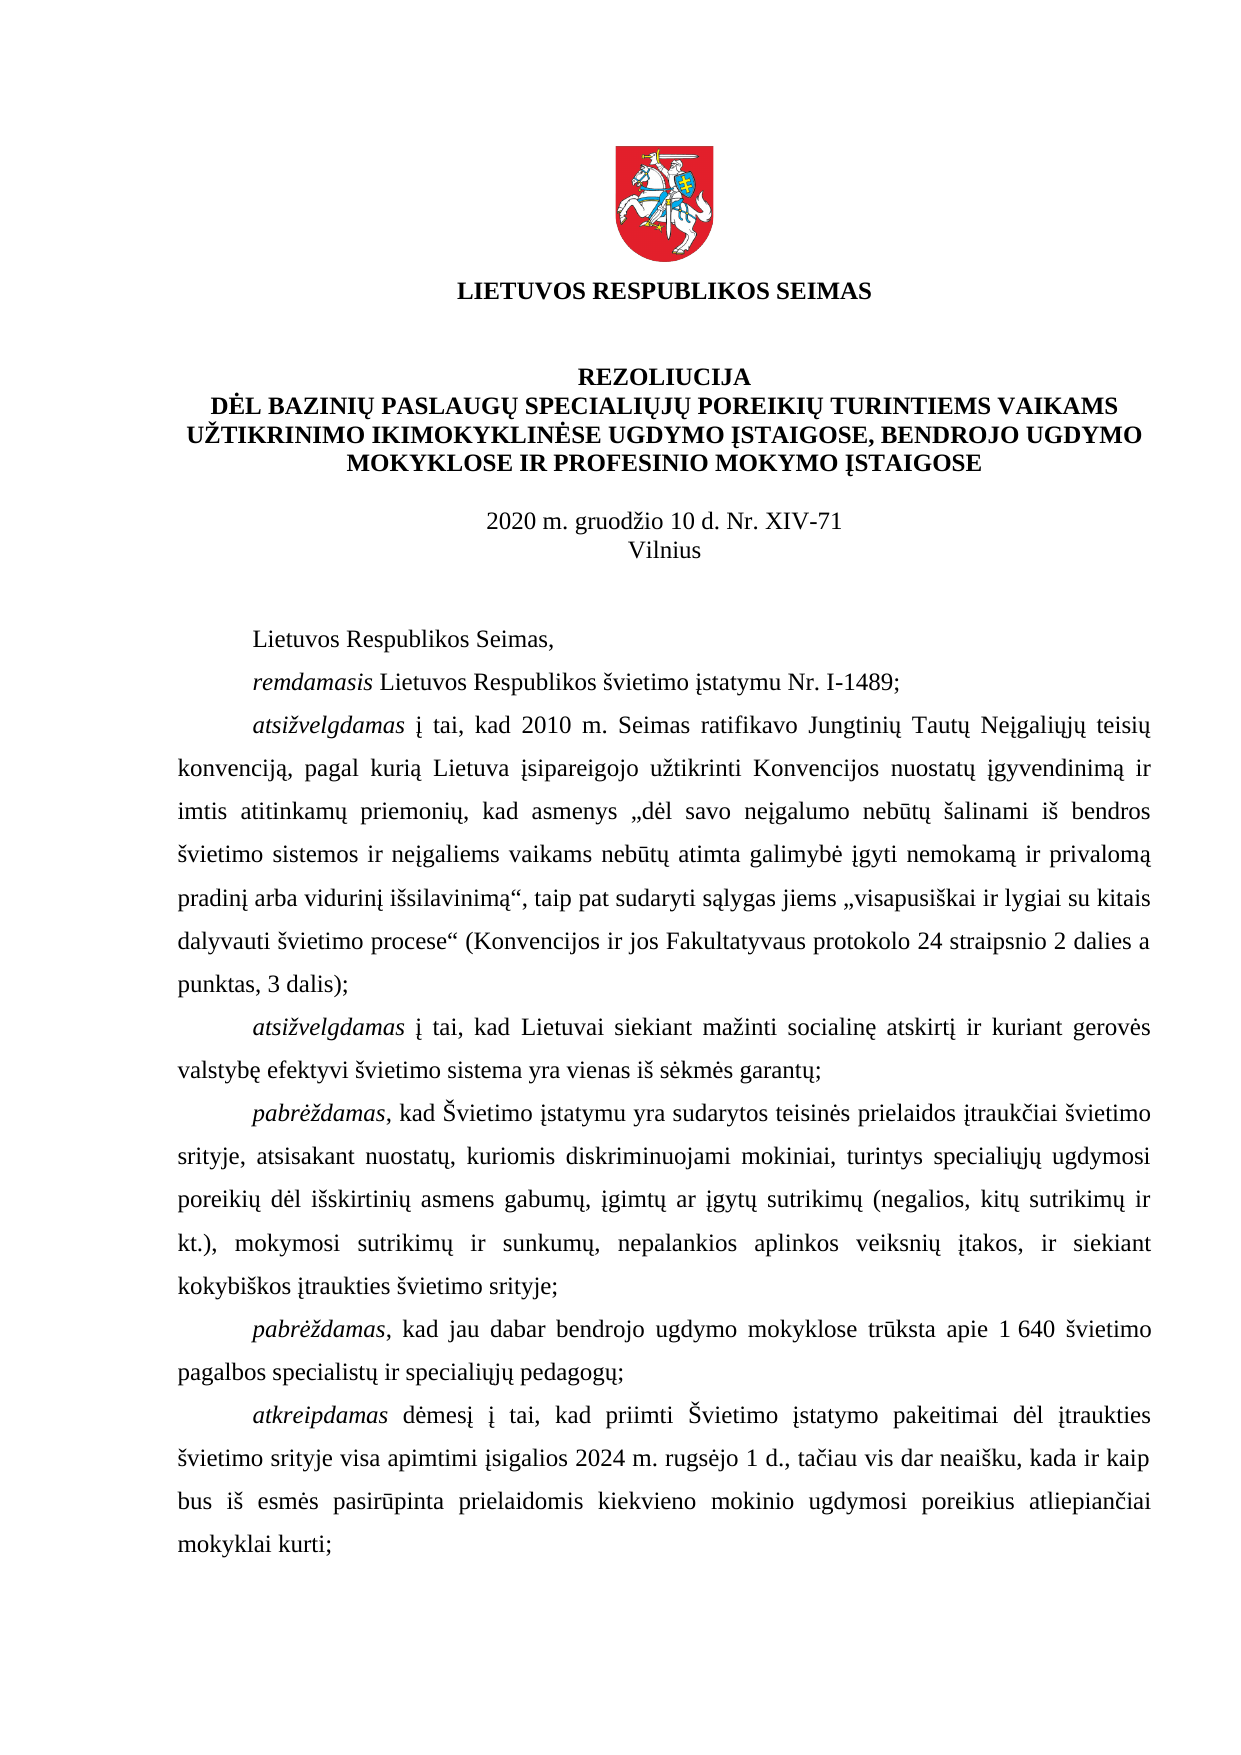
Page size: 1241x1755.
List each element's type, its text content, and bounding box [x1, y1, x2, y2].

text pabrėždamas, kad jau dabar bendrojo ugdymo mokyklose trūksta apie 1 640 švietimo pagalbos specialistų ir specialiųjų pedagogų; [177, 1314, 1152, 1386]
text atkreipdamas dėmesį į tai, kad priimti Švietimo įstatymo pakeitimai dėl įtraukties švietimo srityje visa apimtimi įsigalios 2024 m. rugsėjo 1 d., tačiau vis dar neaišku, kada ir kaip bus iš esmės pasirūpinta prielaidomis kiekvieno mokinio ugdymosi poreikius atliepiančiai mokyklai kurti; [177, 1400, 1152, 1558]
text remdamasis Lietuvos Respublikos švietimo įstatymu Nr. I‑1489; [177, 667, 1152, 696]
text 2020 m. gruodžio 10 d. Nr. XIV-71 [177, 506, 1152, 535]
text atsižvelgdamas į tai, kad 2010 m. Seimas ratifikavo Jungtinių Tautų Neįgaliųjų teisių konvenciją, pagal kurią Lietuva įsipareigojo užtikrinti Konvencijos nuostatų įgyvendinimą ir imtis atitinkamų priemonių, kad asmenys „dėl savo neįgalumo nebūtų šalinami iš bendros švietimo sistemos ir neįgaliems vaikams nebūtų atimta galimybė įgyti nemokamą ir privalomą pradinį arba vidurinį išsilavinimą“, taip pat sudaryti sąlygas jiems „visapusiškai ir lygiai su kitais dalyvauti švietimo procese“ (Konvencijos ir jos Fakultatyvaus protokolo 24 straipsnio 2 dalies a punktas, 3 dalis); [177, 710, 1152, 998]
text REZOLIUCIJA [177, 362, 1152, 391]
text DĖL BAZINIŲ PASLAUGŲ SPECIALIŲJŲ POREIKIŲ TURINTIEMS VAIKAMS UŽTIKRINIMO IKIMOKYKLINĖSE UGDYMO ĮSTAIGOSE, BENDROJO UGDYMO MOKYKLOSE IR PROFESINIO MOKYMO ĮSTAIGOSE [177, 391, 1152, 477]
text pabrėždamas, kad Švietimo įstatymu yra sudarytos teisinės prielaidos įtraukčiai švietimo srityje, atsisakant nuostatų, kuriomis diskriminuojami mokiniai, turintys specialiųjų ugdymosi poreikių dėl išskirtinių asmens gabumų, įgimtų ar įgytų sutrikimų (negalios, kitų sutrikimų ir kt.), mokymosi sutrikimų ir sunkumų, nepalankios aplinkos veiksnių įtakos, ir siekiant kokybiškos įtraukties švietimo srityje; [177, 1098, 1152, 1299]
text Vilnius [177, 535, 1152, 563]
text Lietuvos Respublikos Seimas, [177, 624, 1152, 653]
text atsižvelgdamas į tai, kad Lietuvai siekiant mažinti socialinę atskirtį ir kuriant gerovės valstybę efektyvi švietimo sistema yra vienas iš sėkmės garantų; [177, 1012, 1152, 1084]
text LIETUVOS RESPUBLIKOS SEIMAS [177, 276, 1152, 305]
